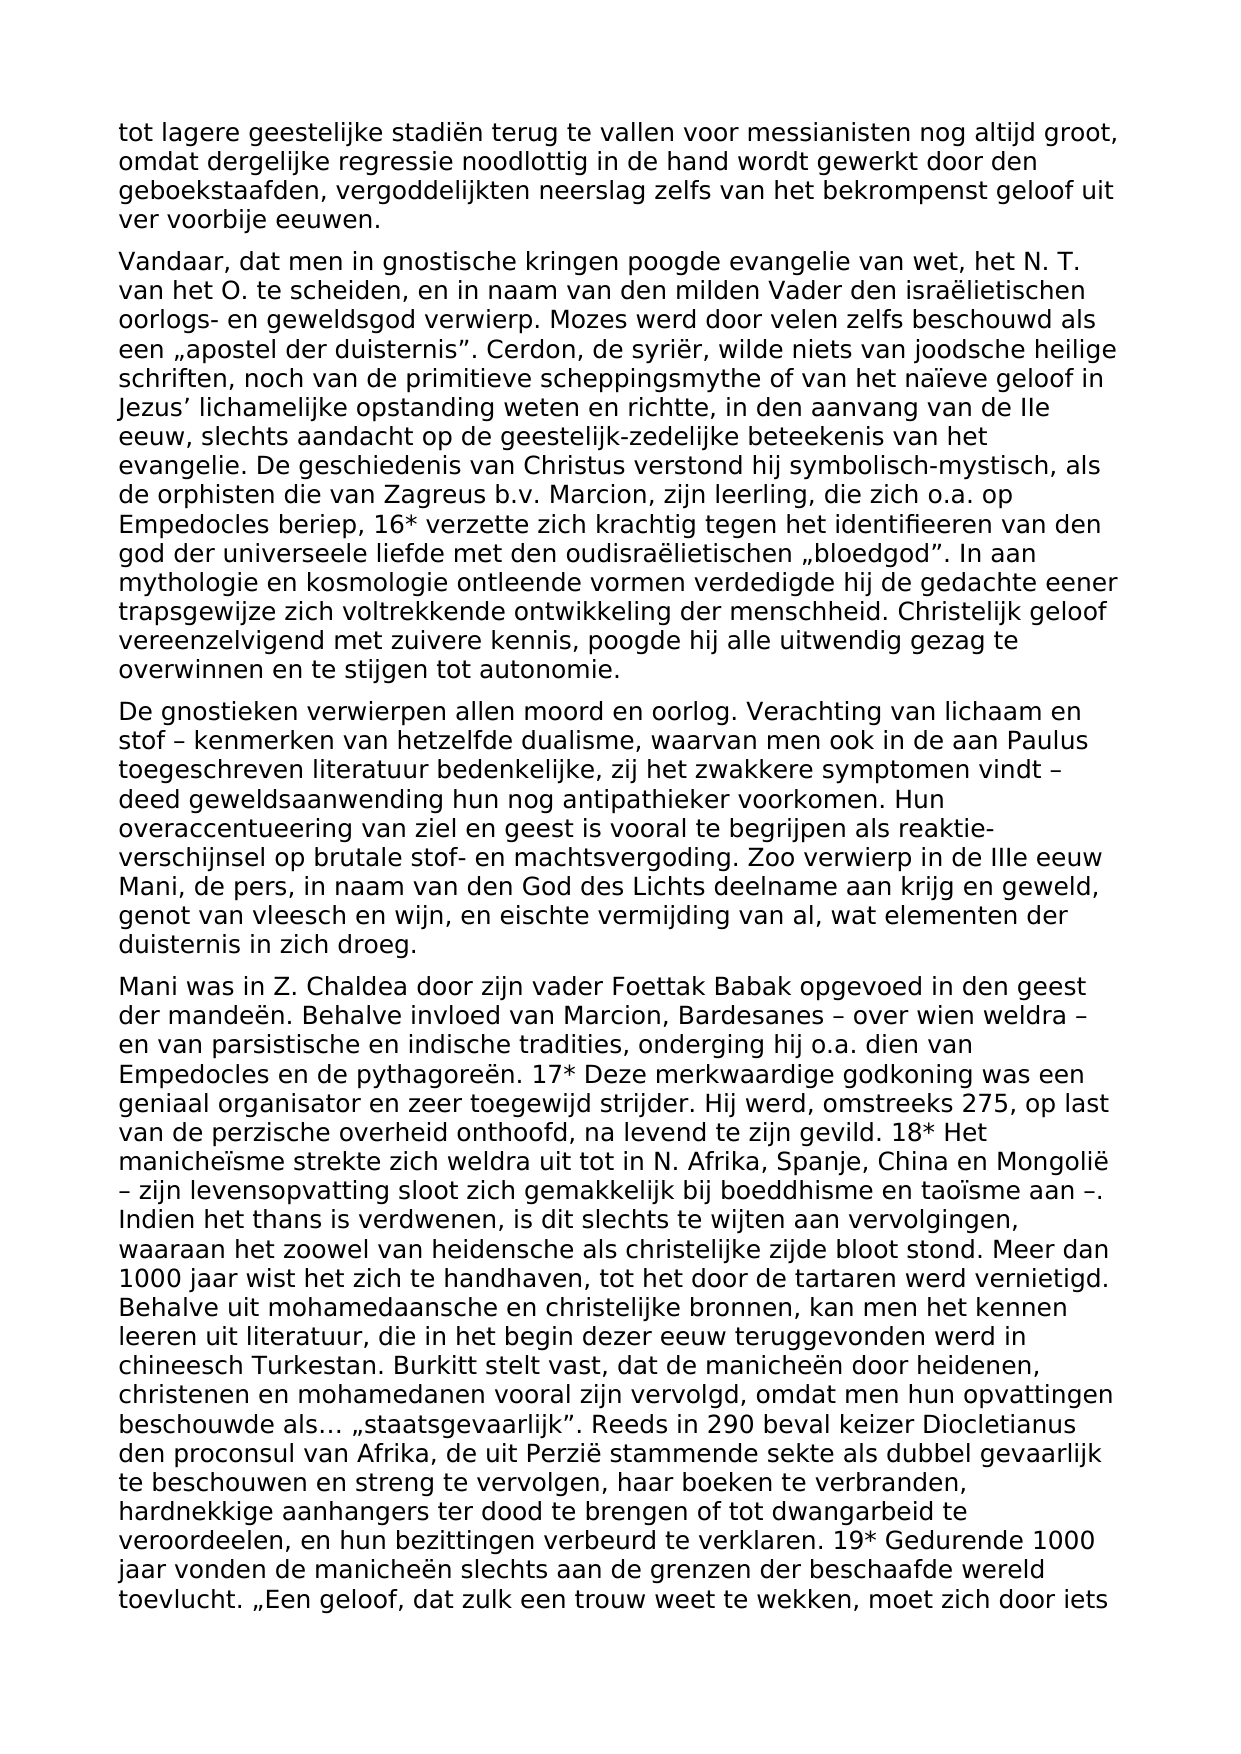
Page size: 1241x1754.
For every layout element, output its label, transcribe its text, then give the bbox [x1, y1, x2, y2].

text tot lagere geestelijke stadiën terug te vallen voor messianisten nog altijd groot, omdat dergelijke regressie noodlottig in de hand wordt gewerkt door den geboekstaafden, vergoddelijkten neerslag zelfs van het bekrompenst geloof uit ver voorbije eeuwen. [118, 118, 1122, 235]
text Vandaar, dat men in gnostische kringen poogde evangelie van wet, het N. T. van het O. te scheiden, en in naam van den milden Vader den israëlietischen oorlogs- en geweldsgod verwierp. Mozes werd door velen zelfs beschouwd als een „apostel der duisternis”. Cerdon, de syriër, wilde niets van joodsche heilige schriften, noch van de primitieve scheppingsmythe of van het naïeve geloof in Jezus’ lichamelijke opstanding weten en richtte, in den aanvang van de IIe eeuw, slechts aandacht op de geestelijk-zedelijke beteekenis van het evangelie. De geschiedenis van Christus verstond hij symbolisch-mystisch, als de orphisten die van Zagreus b.v. Marcion, zijn leerling, die zich o.a. op Empedocles beriep, 16* verzette zich krachtig tegen het identifieeren van den god der universeele liefde met den oudisraëlietischen „bloedgod”. In aan mythologie en kosmologie ontleende vormen verdedigde hij de gedachte eener trapsgewijze zich voltrekkende ontwikkeling der menschheid. Christelijk geloof vereenzelvigend met zuivere kennis, poogde hij alle uitwendig gezag te overwinnen en te stijgen tot autonomie. [118, 247, 1122, 685]
text De gnostieken verwierpen allen moord en oorlog. Verachting van lichaam en stof – kenmerken van hetzelfde dualisme, waarvan men ook in de aan Paulus toegeschreven literatuur bedenkelijke, zij het zwakkere symptomen vindt – deed geweldsaanwending hun nog antipathieker voorkomen. Hun overaccentueering van ziel en geest is vooral te begrijpen als reaktie-verschijnsel op brutale stof- en machtsvergoding. Zoo verwierp in de IIIe eeuw Mani, de pers, in naam van den God des Lichts deelname aan krijg en geweld, genot van vleesch en wijn, en eischte vermijding van al, wat elementen der duisternis in zich droeg. [118, 697, 1122, 960]
text Mani was in Z. Chaldea door zijn vader Foettak Babak opgevoed in den geest der mandeën. Behalve invloed van Marcion, Bardesanes – over wien weldra – en van parsistische en indische tradities, onderging hij o.a. dien van Empedocles en de pythagoreën. 17* Deze merkwaardige godkoning was een geniaal organisator en zeer toegewijd strijder. Hij werd, omstreeks 275, op last van de perzische overheid onthoofd, na levend te zijn gevild. 18* Het manicheïsme strekte zich weldra uit tot in N. Afrika, Spanje, China en Mongolië – zijn levensopvatting sloot zich gemakkelijk bij boeddhisme en taoïsme aan –. Indien het thans is verdwenen, is dit slechts te wijten aan vervolgingen, waaraan het zoowel van heidensche als christelijke zijde bloot stond. Meer dan 1000 jaar wist het zich te handhaven, tot het door de tartaren werd vernietigd. Behalve uit mohamedaansche en christelijke bronnen, kan men het kennen leeren uit literatuur, die in het begin dezer eeuw teruggevonden werd in chineesch Turkestan. Burkitt stelt vast, dat de manicheën door heidenen, christenen en mohamedanen vooral zijn vervolgd, omdat men hun opvattingen beschouwde als… „staatsgevaarlijk”. Reeds in 290 beval keizer Diocletianus den proconsul van Afrika, de uit Perzië stammende sekte als dubbel gevaarlijk te beschouwen en streng te vervolgen, haar boeken te verbranden, hardnekkige aanhangers ter dood te brengen of tot dwangarbeid te veroordeelen, en hun bezittingen verbeurd te verklaren. 19* Gedurende 1000 jaar vonden de manicheën slechts aan de grenzen der beschaafde wereld toevlucht. „Een geloof, dat zulk een trouw weet te wekken, moet zich door iets [118, 972, 1122, 1614]
